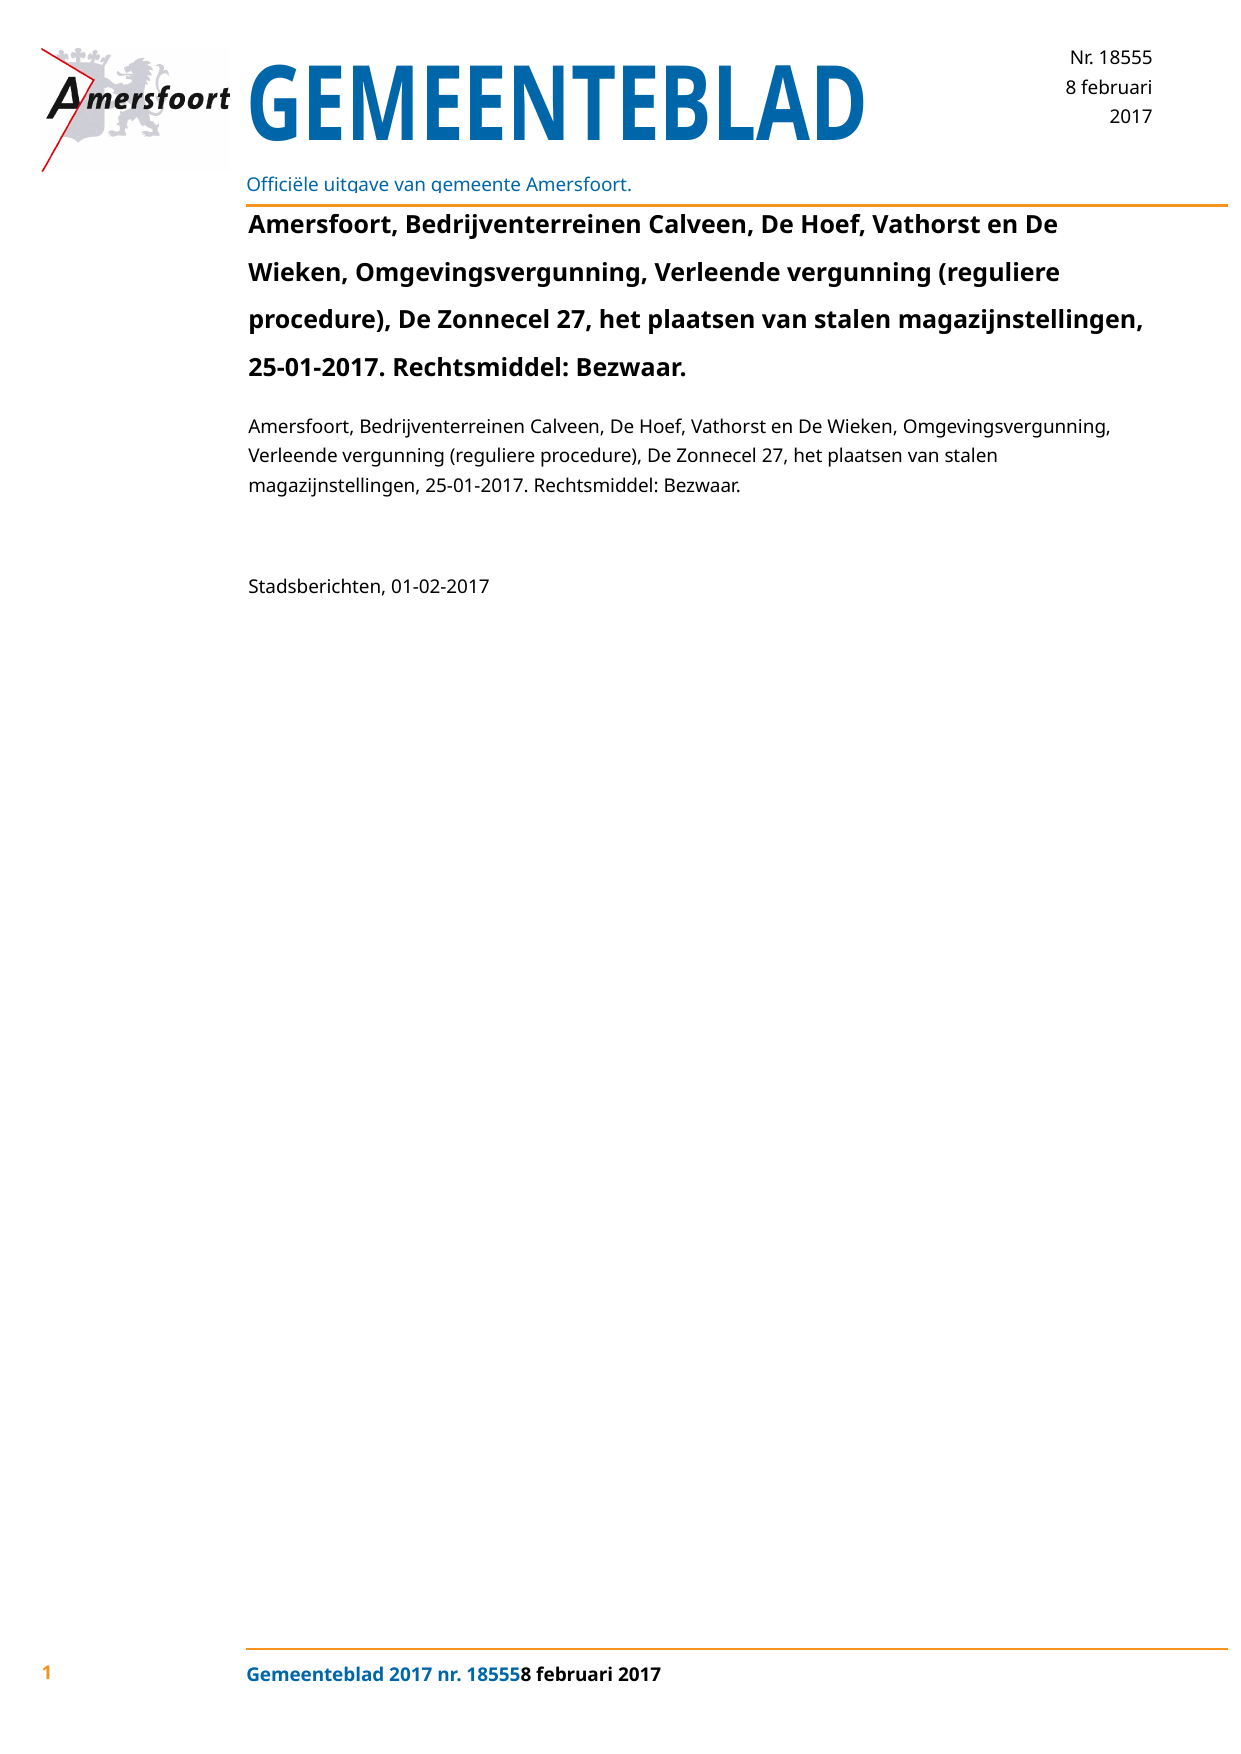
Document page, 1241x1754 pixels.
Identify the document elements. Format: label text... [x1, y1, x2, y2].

text Stadsberichten, 01-02-2017 [248, 573, 1152, 599]
text Amersfoort, Bedrijventerreinen Calveen, De Hoef, Vathorst en De Wieken, Omgevingsvergunning, Verleende vergunning (reguliere procedure), De Zonnecel 27, het plaatsen van stalen magazijnstellingen, 25-01-2017. Rechtsmiddel: Bezwaar. [248, 207, 1152, 384]
picture [41, 47, 231, 172]
text Amersfoort, Bedrijventerreinen Calveen, De Hoef, Vathorst en De Wieken, Omgevingsvergunning, Verleende vergunning (reguliere procedure), De Zonnecel 27, het plaatsen van stalen magazijnstellingen, 25-01-2017. Rechtsmiddel: Bezwaar. [248, 413, 1152, 498]
